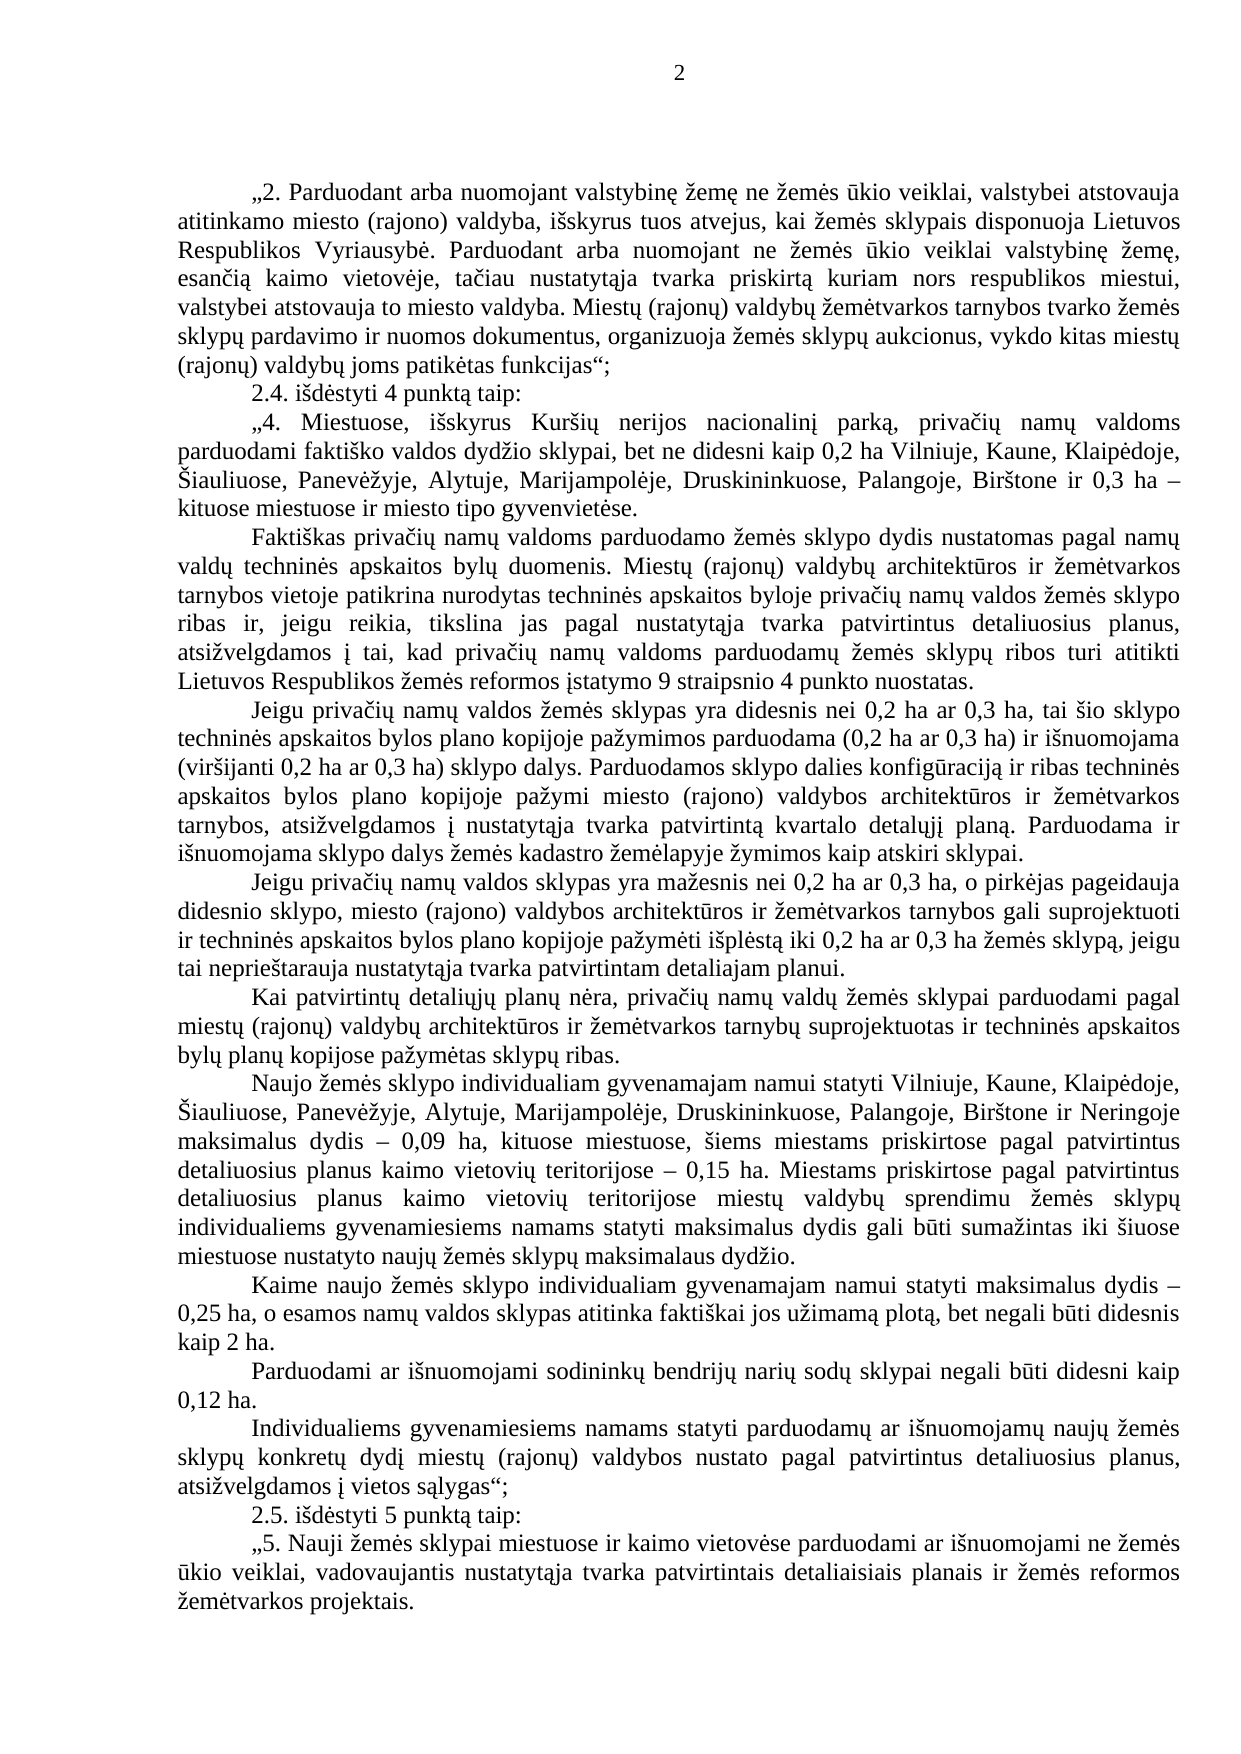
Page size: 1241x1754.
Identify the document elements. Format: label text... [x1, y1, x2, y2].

text „4. Miestuose, išskyrus Kuršių nerijos nacionalinį parką, privačių namų valdoms parduodami faktiško valdos dydžio sklypai, bet ne didesni kaip 0,2 ha Vilniuje, Kaune, Klaipėdoje, Šiauliuose, Panevėžyje, Alytuje, Marijampolėje, Druskininkuose, Palangoje, Birštone ir 0,3 ha – kituose miestuose ir miesto tipo gyvenvietėse. [177, 407, 1181, 522]
text Parduodami ar išnuomojami sodininkų bendrijų narių sodų sklypai negali būti didesni kaip 0,12 ha. [177, 1356, 1181, 1413]
text 2.4. išdėstyti 4 punktą taip: [177, 378, 1181, 407]
text Jeigu privačių namų valdos žemės sklypas yra didesnis nei 0,2 ha ar 0,3 ha, tai šio sklypo techninės apskaitos bylos plano kopijoje pažymimos parduodama (0,2 ha ar 0,3 ha) ir išnuomojama (viršijanti 0,2 ha ar 0,3 ha) sklypo dalys. Parduodamos sklypo dalies konfigūraciją ir ribas techninės apskaitos bylos plano kopijoje pažymi miesto (rajono) valdybos architektūros ir žemėtvarkos tarnybos, atsižvelgdamos į nustatytąja tvarka patvirtintą kvartalo detalųjį planą. Parduodama ir išnuomojama sklypo dalys žemės kadastro žemėlapyje žymimos kaip atskiri sklypai. [177, 695, 1181, 867]
text Naujo žemės sklypo individualiam gyvenamajam namui statyti Vilniuje, Kaune, Klaipėdoje, Šiauliuose, Panevėžyje, Alytuje, Marijampolėje, Druskininkuose, Palangoje, Birštone ir Neringoje maksimalus dydis – 0,09 ha, kituose miestuose, šiems miestams priskirtose pagal patvirtintus detaliuosius planus kaimo vietovių teritorijose – 0,15 ha. Miestams priskirtose pagal patvirtintus detaliuosius planus kaimo vietovių teritorijose miestų valdybų sprendimu žemės sklypų individualiems gyvenamiesiems namams statyti maksimalus dydis gali būti sumažintas iki šiuose miestuose nustatyto naujų žemės sklypų maksimalaus dydžio. [177, 1068, 1181, 1270]
text „2. Parduodant arba nuomojant valstybinę žemę ne žemės ūkio veiklai, valstybei atstovauja atitinkamo miesto (rajono) valdyba, išskyrus tuos atvejus, kai žemės sklypais disponuoja Lietuvos Respublikos Vyriausybė. Parduodant arba nuomojant ne žemės ūkio veiklai valstybinę žemę, esančią kaimo vietovėje, tačiau nustatytąja tvarka priskirtą kuriam nors respublikos miestui, valstybei atstovauja to miesto valdyba. Miestų (rajonų) valdybų žemėtvarkos tarnybos tvarko žemės sklypų pardavimo ir nuomos dokumentus, organizuoja žemės sklypų aukcionus, vykdo kitas miestų (rajonų) valdybų joms patikėtas funkcijas“; [177, 177, 1181, 378]
text Faktiškas privačių namų valdoms parduodamo žemės sklypo dydis nustatomas pagal namų valdų techninės apskaitos bylų duomenis. Miestų (rajonų) valdybų architektūros ir žemėtvarkos tarnybos vietoje patikrina nurodytas techninės apskaitos byloje privačių namų valdos žemės sklypo ribas ir, jeigu reikia, tikslina jas pagal nustatytąja tvarka patvirtintus detaliuosius planus, atsižvelgdamos į tai, kad privačių namų valdoms parduodamų žemės sklypų ribos turi atitikti Lietuvos Respublikos žemės reformos įstatymo 9 straipsnio 4 punkto nuostatas. [177, 522, 1181, 695]
text Jeigu privačių namų valdos sklypas yra mažesnis nei 0,2 ha ar 0,3 ha, o pirkėjas pageidauja didesnio sklypo, miesto (rajono) valdybos architektūros ir žemėtvarkos tarnybos gali suprojektuoti ir techninės apskaitos bylos plano kopijoje pažymėti išplėstą iki 0,2 ha ar 0,3 ha žemės sklypą, jeigu tai neprieštarauja nustatytąja tvarka patvirtintam detaliajam planui. [177, 867, 1181, 982]
text Kaime naujo žemės sklypo individualiam gyvenamajam namui statyti maksimalus dydis – 0,25 ha, o esamos namų valdos sklypas atitinka faktiškai jos užimamą plotą, bet negali būti didesnis kaip 2 ha. [177, 1270, 1181, 1356]
text Kai patvirtintų detaliųjų planų nėra, privačių namų valdų žemės sklypai parduodami pagal miestų (rajonų) valdybų architektūros ir žemėtvarkos tarnybų suprojektuotas ir techninės apskaitos bylų planų kopijose pažymėtas sklypų ribas. [177, 982, 1181, 1068]
text 2.5. išdėstyti 5 punktą taip: [177, 1500, 1181, 1528]
text „5. Nauji žemės sklypai miestuose ir kaimo vietovėse parduodami ar išnuomojami ne žemės ūkio veiklai, vadovaujantis nustatytąja tvarka patvirtintais detaliaisiais planais ir žemės reformos žemėtvarkos projektais. [177, 1528, 1181, 1615]
text Individualiems gyvenamiesiems namams statyti parduodamų ar išnuomojamų naujų žemės sklypų konkretų dydį miestų (rajonų) valdybos nustato pagal patvirtintus detaliuosius planus, atsižvelgdamos į vietos sąlygas“; [177, 1413, 1181, 1500]
